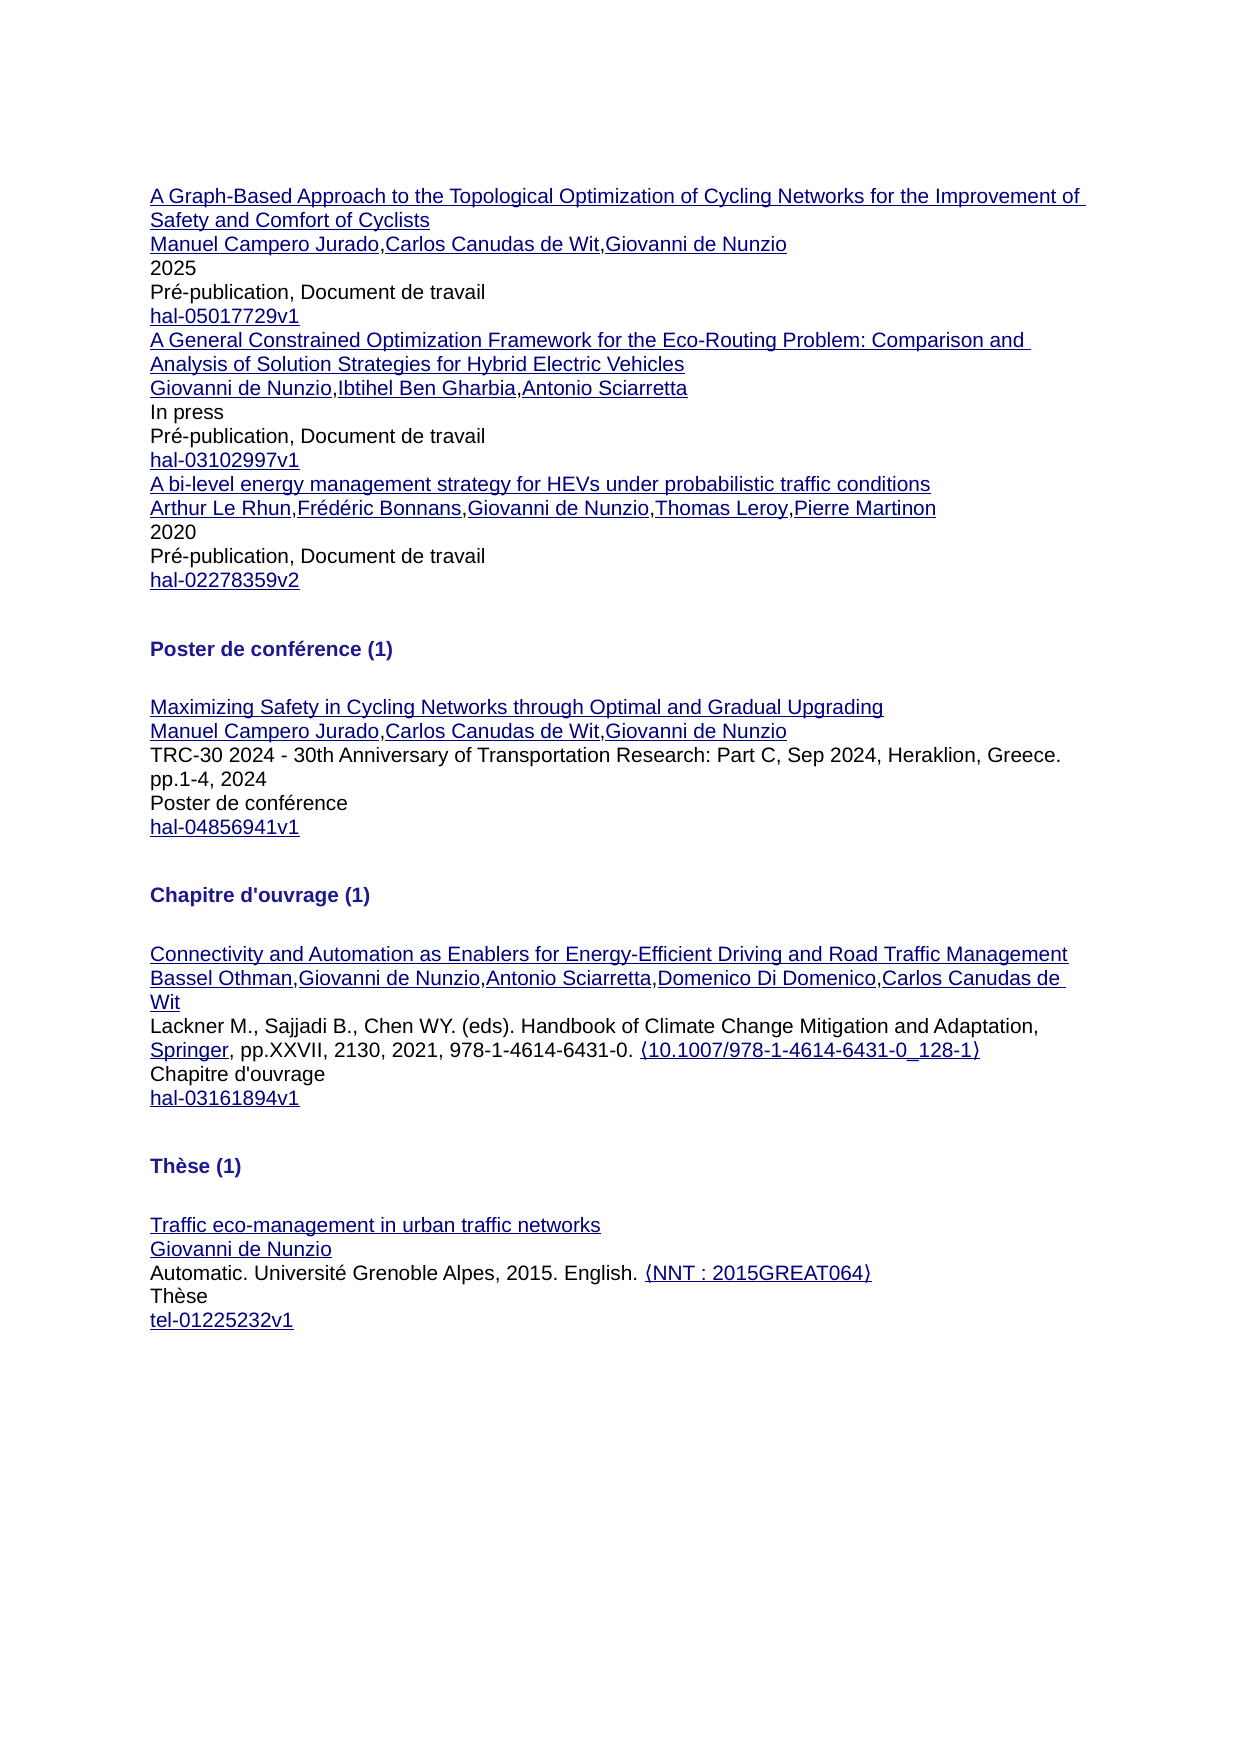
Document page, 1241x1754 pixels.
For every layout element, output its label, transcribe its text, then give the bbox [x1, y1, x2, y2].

table_header Maximizing Safety in Cycling Networks through Optimal and Gradual Upgrading Manuel Campero Jurado,Carlos Canudas de Wit,Giovanni de Nunzio TRC-30 2024 - 30th Anniversary of Transportation Research: Part C, Sep 2024, Heraklion, Greece. pp.1-4, 2024 Poster de conférence hal-04856941v1 [150, 695, 1090, 838]
table_cell A General Constrained Optimization Framework for the Eco-Routing Problem: Comparison and Analysis of Solution Strategies for Hybrid Electric Vehicles Giovanni de Nunzio,Ibtihel Ben Gharbia,Antonio Sciarretta In press Pré-publication, Document de travail hal-03102997v1 [150, 328, 1090, 472]
table_cell A bi-level energy management strategy for HEVs under probabilistic traffic conditions Arthur Le Rhun,Frédéric Bonnans,Giovanni de Nunzio,Thomas Leroy,Pierre Martinon 2020 Pré-publication, Document de travail hal-02278359v2 [150, 472, 1090, 592]
table_header Connectivity and Automation as Enablers for Energy-Efficient Driving and Road Traffic Management Bassel Othman,Giovanni de Nunzio,Antonio Sciarretta,Domenico Di Domenico,Carlos Canudas de Wit Lackner M., Sajjadi B., Chen WY. (eds). Handbook of Climate Change Mitigation and Adaptation, Springer, pp.XXVII, 2130, 2021, 978-1-4614-6431-0. ⟨10.1007/978-1-4614-6431-0_128-1⟩ Chapitre d'ouvrage hal-03161894v1 [150, 942, 1090, 1109]
subtitle Chapitre d'ouvrage (1) [150, 883, 1090, 907]
subtitle Thèse (1) [150, 1154, 1090, 1178]
table_header A Graph-Based Approach to the Topological Optimization of Cycling Networks for the Improvement of Safety and Comfort of Cyclists Manuel Campero Jurado,Carlos Canudas de Wit,Giovanni de Nunzio 2025 Pré-publication, Document de travail hal-05017729v1 [150, 184, 1090, 328]
subtitle Poster de conférence (1) [150, 636, 1090, 660]
table_header Traffic eco-management in urban traffic networks Giovanni de Nunzio Automatic. Université Grenoble Alpes, 2015. English. ⟨NNT : 2015GREAT064⟩ Thèse tel-01225232v1 [150, 1213, 1090, 1332]
